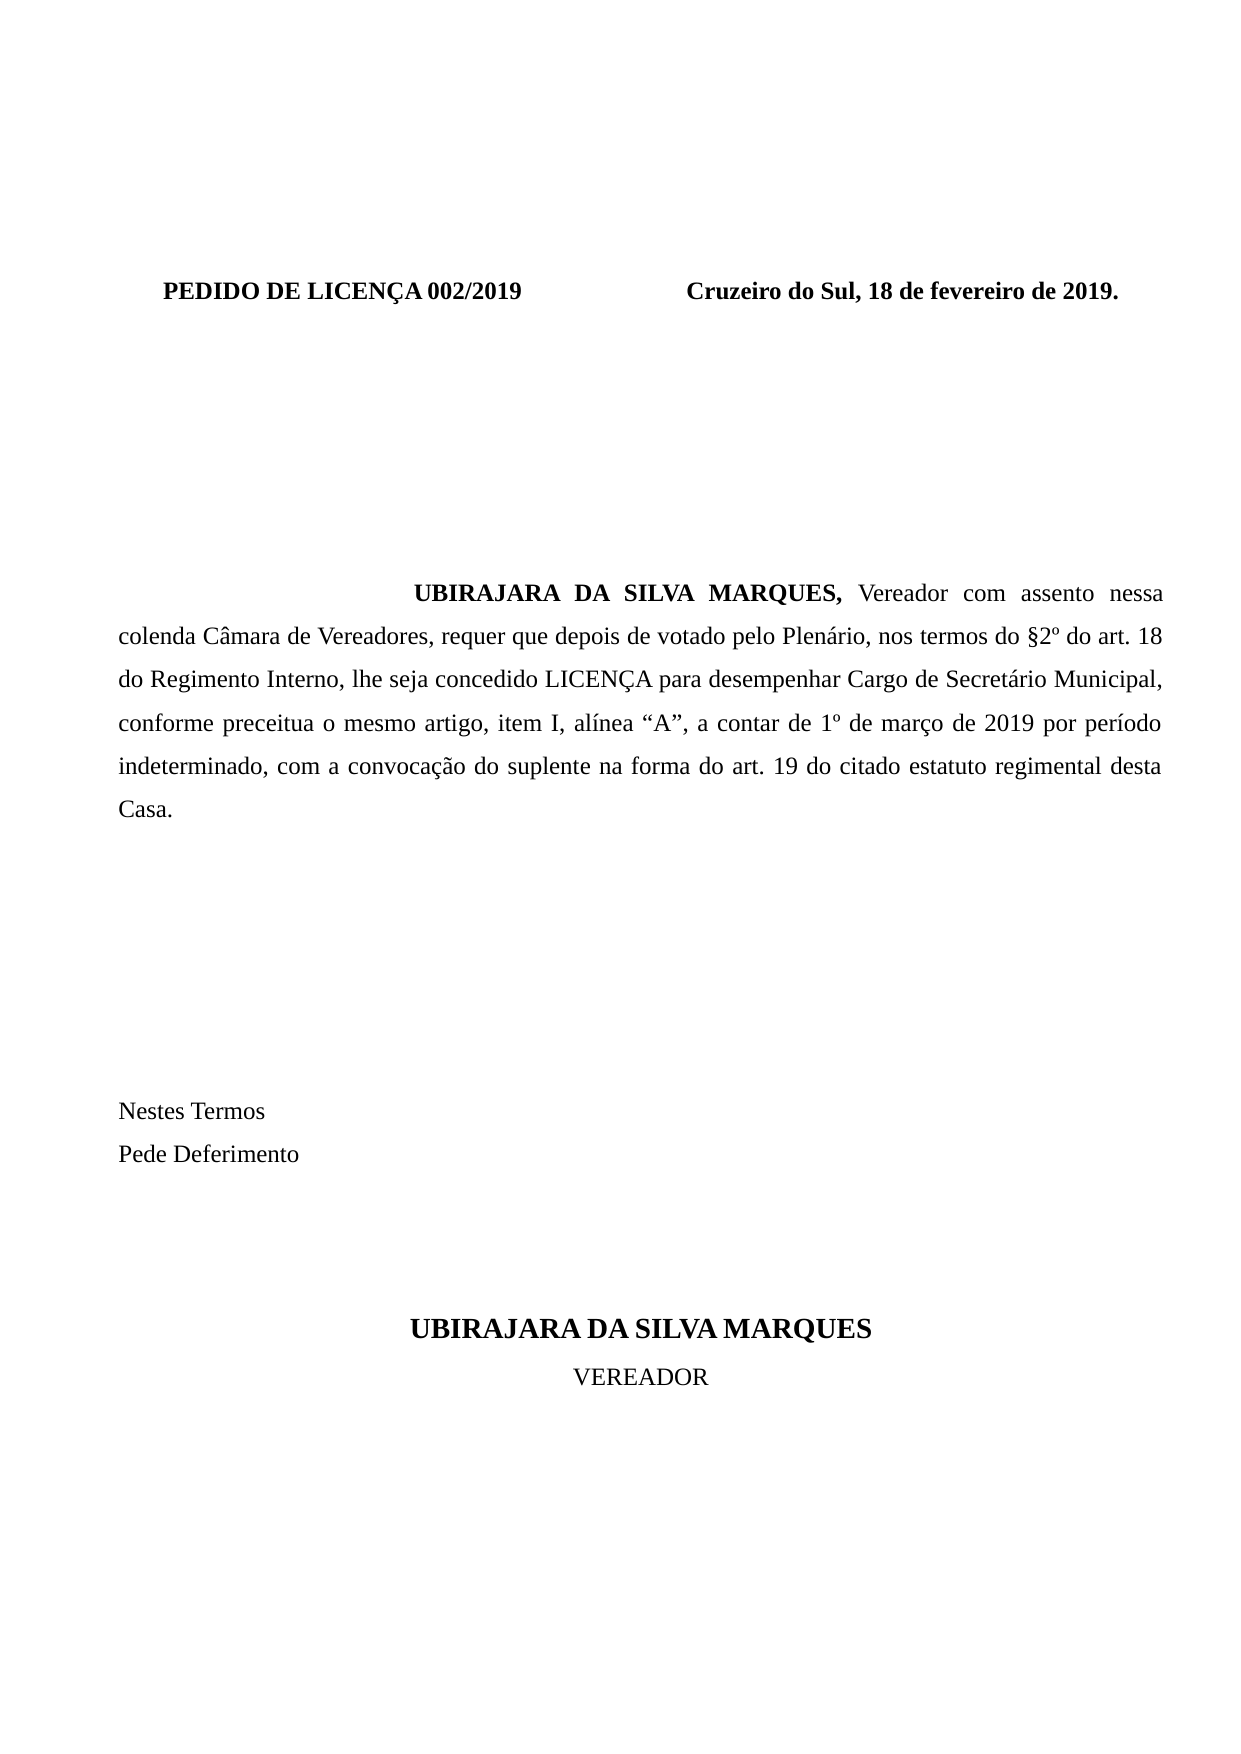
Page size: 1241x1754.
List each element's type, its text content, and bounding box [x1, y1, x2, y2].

text Nestes Termos [118, 1096, 1163, 1124]
text PEDIDO DE LICENÇA 002/2019 Cruzeiro do Sul, 18 de fevereiro de 2019. [118, 276, 1163, 305]
text UBIRAJARA DA SILVA MARQUES [118, 1311, 1163, 1345]
text VEREADOR [118, 1362, 1163, 1391]
text Pede Deferimento [118, 1139, 1163, 1168]
text UBIRAJARA DA SILVA MARQUES, Vereador com assento nessa colenda Câmara de Vereadores, requer que depois de votado pelo Plenário, nos termos do §2º do art. 18 do Regimento Interno, lhe seja concedido LICENÇA para desempenhar Cargo de Secretário Municipal, conforme preceitua o mesmo artigo, item I, alínea “A”, a contar de 1º de março de 2019 por período indeterminado, com a convocação do suplente na forma do art. 19 do citado estatuto regimental desta Casa. [118, 578, 1163, 823]
